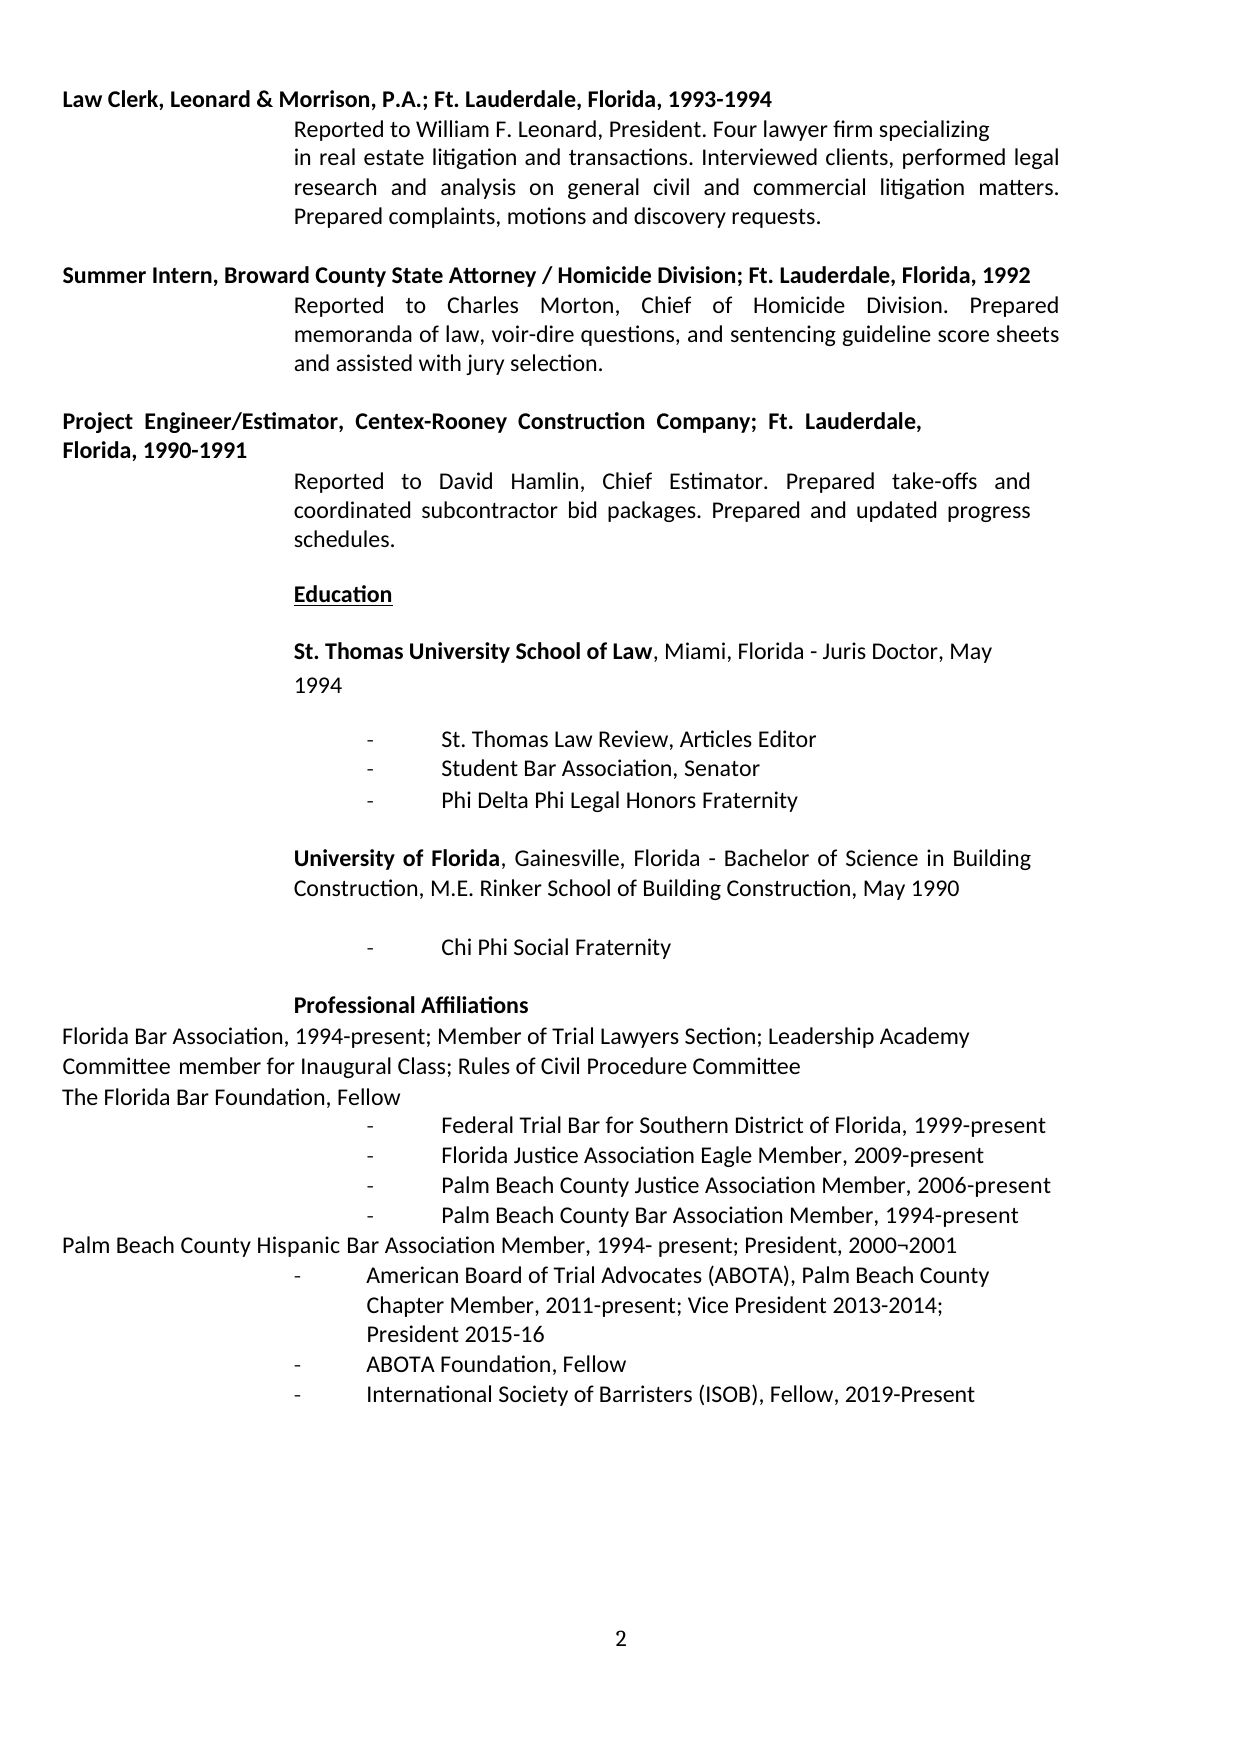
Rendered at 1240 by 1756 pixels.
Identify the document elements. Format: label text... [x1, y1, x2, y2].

text Reported to William F. Leonard, President. Four lawyer firm specializing [293, 118, 1181, 142]
text Reported to David Hamlin, Chief Estimator. Prepared take-offs and coordinated subcontractor bid packages. Prepared and updated progress schedules. [293, 466, 1031, 553]
list Florida Bar Association, 1994-present; Member of Trial Lawyers Section; Leadership Academy Committee member for Inaugural Class; Rules of Civil Procedure Committee [0, 1021, 1029, 1080]
list Palm Beach County Hispanic Bar Association Member, 1994- present; President, 2000¬2001 [0, 1230, 1001, 1259]
subtitle Law Clerk, Leonard & Morrison, P.A.; Ft. Lauderdale, Florida, 1993-1994 [62, 84, 956, 113]
list ABOTA Foundation, Fellow [293, 1349, 1017, 1378]
subtitle Project Engineer/Estimator, Centex-Rooney Construction Company; Ft. Lauderdale, Florida, 1990-1991 [62, 406, 923, 465]
text Professional Affiliations [293, 990, 1181, 1019]
list American Board of Trial Advocates (ABOTA), Palm Beach County Chapter Member, 2011-present; Vice President 2013-2014; President 2015-16 [293, 1260, 1017, 1348]
text Education [293, 579, 1181, 609]
text in real estate litigation and transactions. Interviewed clients, performed legal research and analysis on general civil and commercial litigation matters. Prepared complaints, motions and discovery requests. [293, 142, 1060, 230]
text St. Thomas University School of Law, Miami, Florida - Juris Doctor, May 1994 [293, 636, 995, 699]
subtitle Summer Intern, Broward County State Attorney / Homicide Division; Ft. Lauderdale, Florida, 1992 [62, 260, 1048, 289]
list Palm Beach County Justice Association Member, 2006-present [366, 1170, 1181, 1199]
list International Society of Barristers (ISOB), Fellow, 2019-Present [293, 1379, 1017, 1409]
list Florida Justice Association Eagle Member, 2009-present [366, 1140, 1181, 1169]
list Student Bar Association, Senator [366, 753, 1181, 783]
list Federal Trial Bar for Southern District of Florida, 1999-present [366, 1112, 1181, 1139]
list Palm Beach County Bar Association Member, 1994-present [366, 1200, 1181, 1229]
list St. Thomas Law Review, Articles Editor [366, 724, 1181, 753]
list Phi Delta Phi Legal Honors Fraternity [366, 785, 1181, 814]
list The Florida Bar Foundation, Fellow [0, 1082, 1029, 1112]
list Chi Phi Social Fraternity [366, 932, 1181, 961]
text University of Florida, Gainesville, Florida - Bachelor of Science in Building Construction, M.E. Rinker School of Building Construction, May 1990 [293, 843, 1032, 902]
text Reported to Charles Morton, Chief of Homicide Division. Prepared memoranda of law, voir-dire questions, and sentencing guideline score sheets and assisted with jury selection. [293, 290, 1060, 378]
